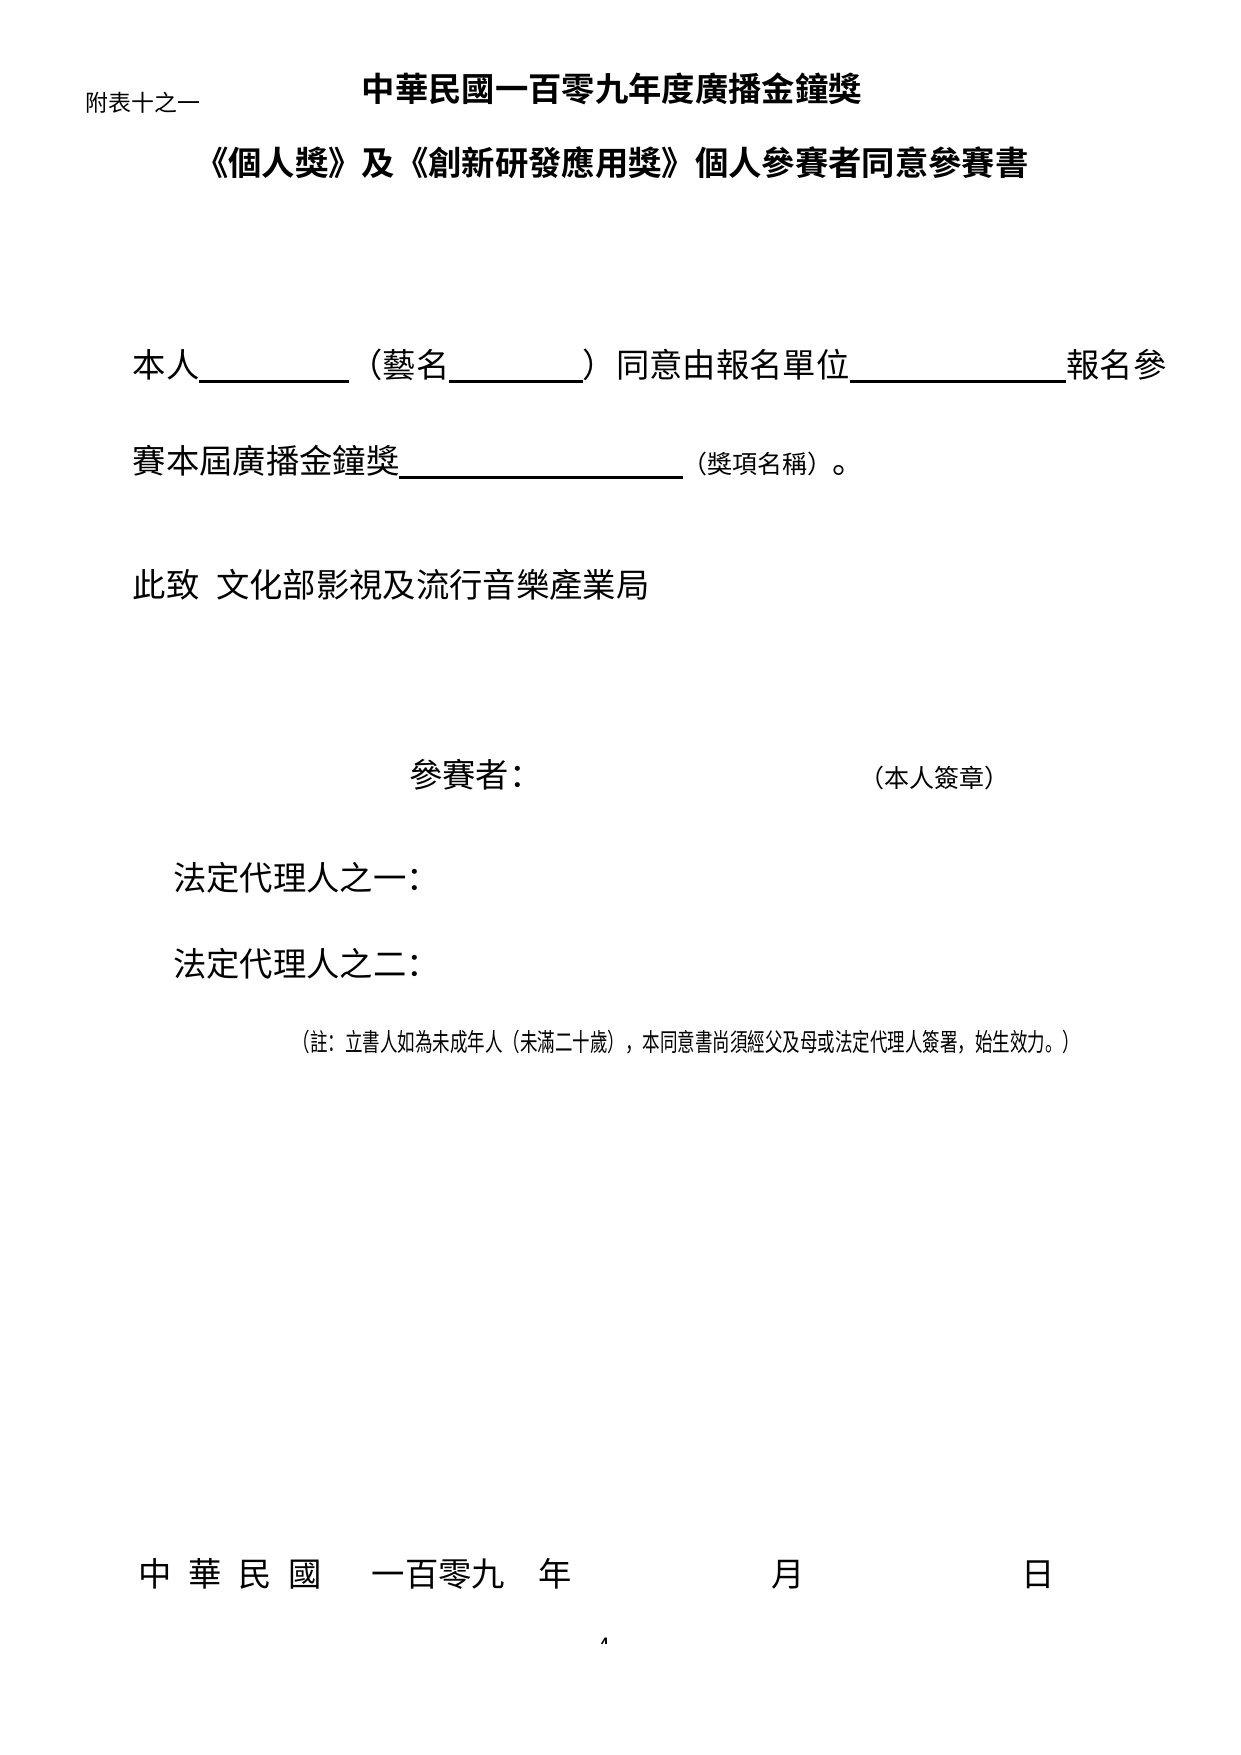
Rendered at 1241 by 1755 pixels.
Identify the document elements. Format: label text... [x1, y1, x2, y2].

text 參賽者： （本人簽章） [409, 748, 1167, 797]
subtitle 本人 （藝名 ）同意由報名單位 報名參賽本屆廣播金鐘獎 （獎項名稱）。 [132, 339, 1167, 483]
text 附表十之一 [85, 85, 219, 118]
text 法定代理人之一： [56, 852, 1167, 900]
subtitle 中 華 民 國 一百零九 年 月 日 [138, 1548, 1167, 1596]
subtitle 此致 文化部影視及流行音樂產業局 [133, 558, 1167, 607]
text 《個人獎》及《創新研發應用獎》個人參賽者同意參賽書 [56, 137, 1167, 185]
text 中華民國一百零九年度廣播金鐘獎 [56, 62, 1167, 131]
text （註：立書人如為未成年人（未滿二十歲），本同意書尚須經父及母或法定代理人簽署，始生效力。） [56, 1022, 1167, 1059]
text 法定代理人之二： [56, 937, 1167, 986]
